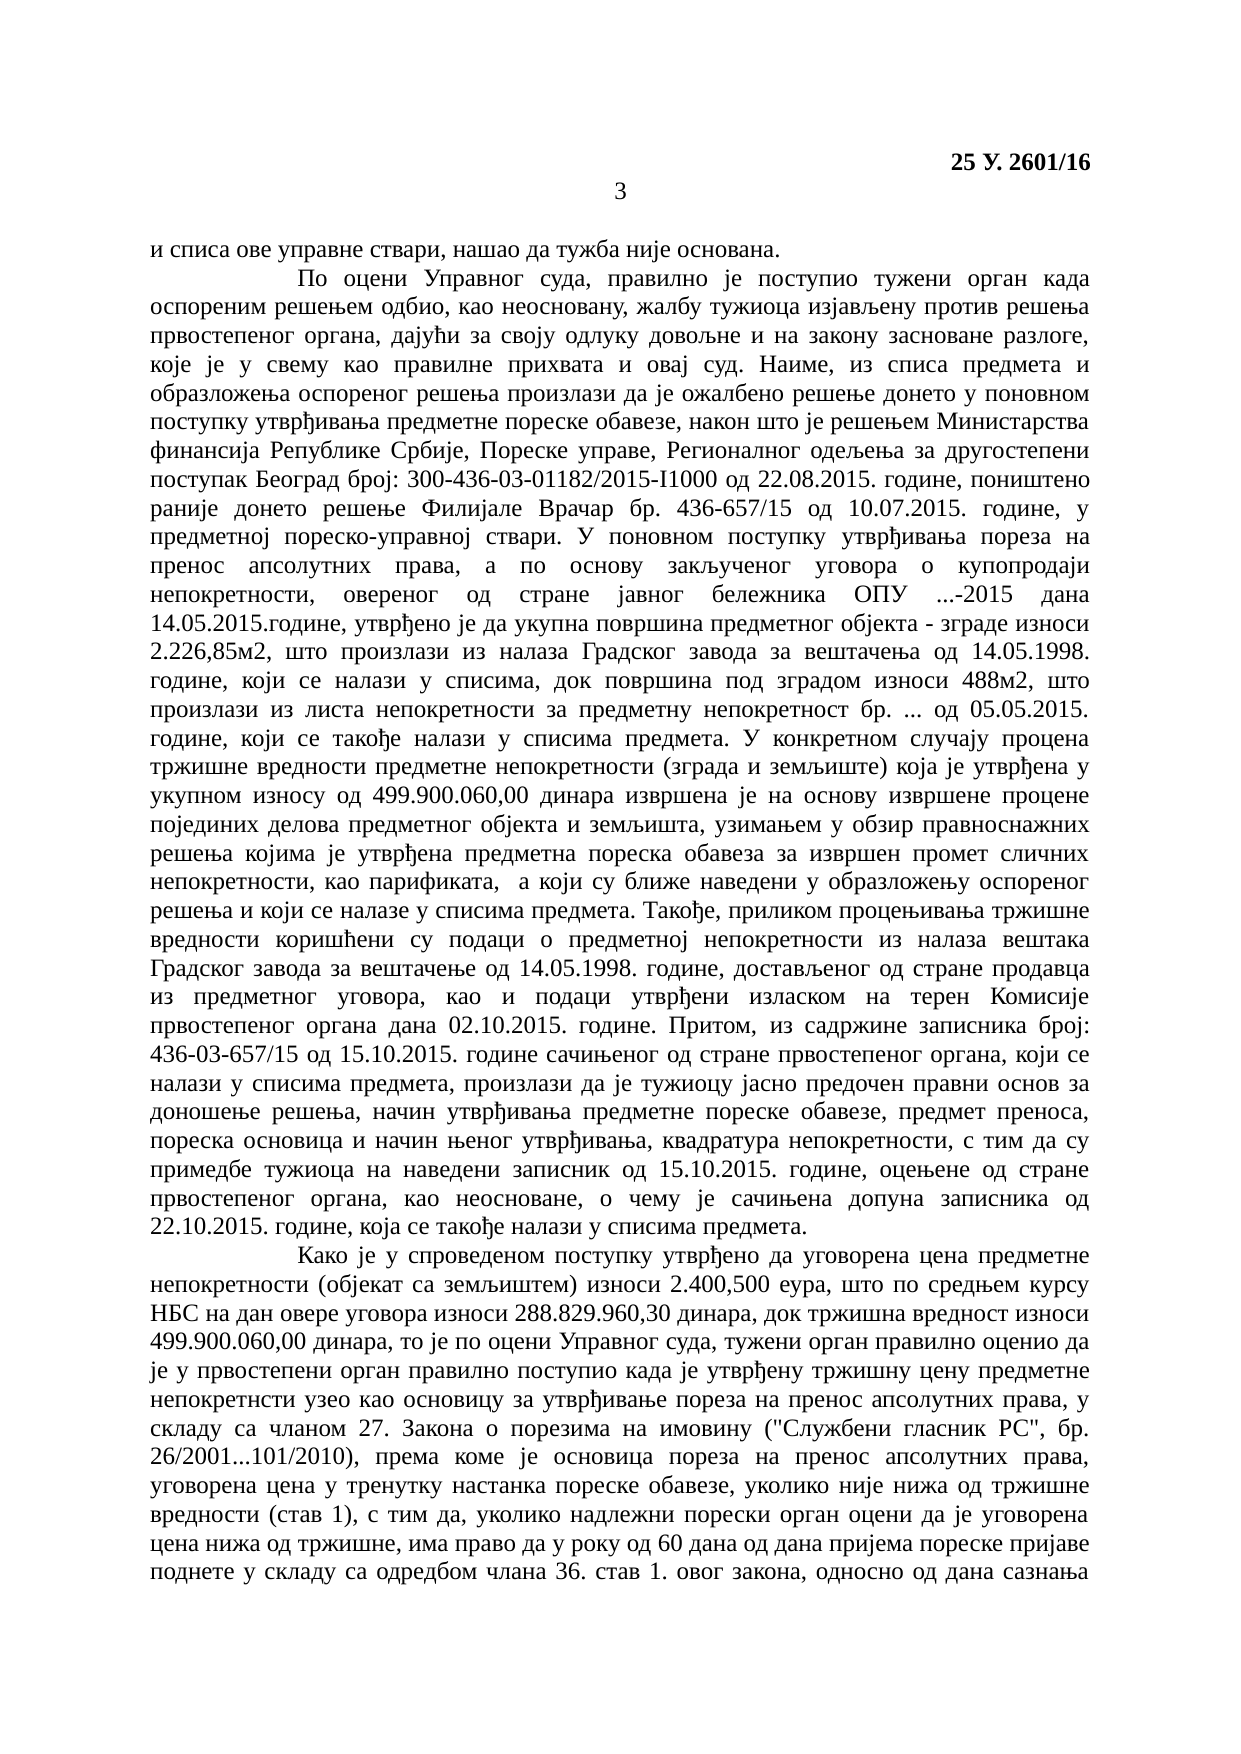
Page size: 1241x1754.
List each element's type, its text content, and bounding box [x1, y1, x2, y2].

text и списа ове управне ствари, нашао да тужба није основана. [150, 234, 1091, 263]
text Како је у спроведеном поступку утврђено да уговорена цена предметне непокретности (објекат са земљиштем) износи 2.400,500 еура, што по средњем курсу НБС на дан овере уговора износи 288.829.960,30 динара, док тржишна вредност износи 499.900.060,00 динара, то је по оцени Управног суда, тужени орган правилно оценио да је у првостепени орган правилно поступио када је утврђену тржишну цену предметне непокретнсти узео као основицу за утврђивање пореза на пренос апсолутних права, у складу са чланом 27. Закона о порезима на имовину ("Службени гласник РС", бр. 26/2001...101/2010), према коме је основица пореза на пренос апсолутних права, уговорена цена у тренутку настанка пореске обавезе, уколико није нижа од тржишне вредности (став 1), с тим да, уколико надлежни порески орган оцени да је уговорена цена нижа од тржишне, има право да у року од 60 дана од дана пријема пореске пријаве поднете у складу са одредбом члана 36. став 1. овог закона, односно од дана сазнања [150, 1240, 1091, 1585]
text По оцени Управног суда, правилно је поступио тужени орган када оспореним решењем одбио, као неосновану, жалбу тужиоца изјављену против решења првостепеног органа, дајући за своју одлуку довољне и на закону засноване разлоге, које је у свему као правилне прихвата и овај суд. Наиме, из списа предмета и образложења оспореног решења произлази да је ожалбено решење донето у поновном поступку утврђивања предметне пореске обавезе, након што је решењем Министарства финансија Републике Србије, Пореске управе, Регионалног одељења за другостепени поступак Београд број: 300-436-03-01182/2015-I1000 од 22.08.2015. године, поништено раније донето решење Филијале Врачар бр. 436-657/15 од 10.07.2015. године, у предметној пореско-управној ствари. У поновном поступку утврђивања пореза на пренос апсолутних права, а по основу закљученог уговора о купопродаји непокретности, овереног од стране јавног бележника ОПУ ...-2015 дана 14.05.2015.године, утврђено је да укупна површина предметног објекта - зграде износи 2.226,85м2, што произлази из налаза Градског завода за вештачења од 14.05.1998. године, који се налази у списима, док површина под зградом износи 488м2, што произлази из листа непокретности за предметну непокретност бр. ... од 05.05.2015. године, који се такође налази у списима предмета. У конкретном случају процена тржишне вредности предметне непокретности (зграда и земљиште) која је утврђена у укупном износу од 499.900.060,00 динара извршена је на основу извршене процене појединих делова предметног објекта и земљишта, узимањем у обзир правноснажних решења којима је утврђена предметна пореска обавеза за извршен промет сличних непокретности, као парификата, а који су ближе наведени у образложењу оспореног решења и који се налазе у списима предмета. Такође, приликом процењивања тржишне вредности коришћени су подаци о предметној непокретности из налаза вештака Градског завода за вештачење од 14.05.1998. године, достављеног од стране продавца из предметног уговора, као и подаци утврђени изласком на терен Комисије првостепеног органа дана 02.10.2015. године. Притом, из садржине записника број: 436-03-657/15 од 15.10.2015. године сачињеног од стране првостепеног органа, који се налази у списима предмета, произлази да је тужиоцу јасно предочен правни основ за доношење решења, начин утврђивања предметне пореске обавезе, предмет преноса, пореска основица и начин њеног утврђивања, квадратура непокретности, с тим да су примедбе тужиоца на наведени записник од 15.10.2015. године, оцењене од стране првостепеног органа, као неосноване, о чему је сачињена допуна записника од 22.10.2015. године, која се такође налази у списима предмета. [150, 263, 1091, 1240]
